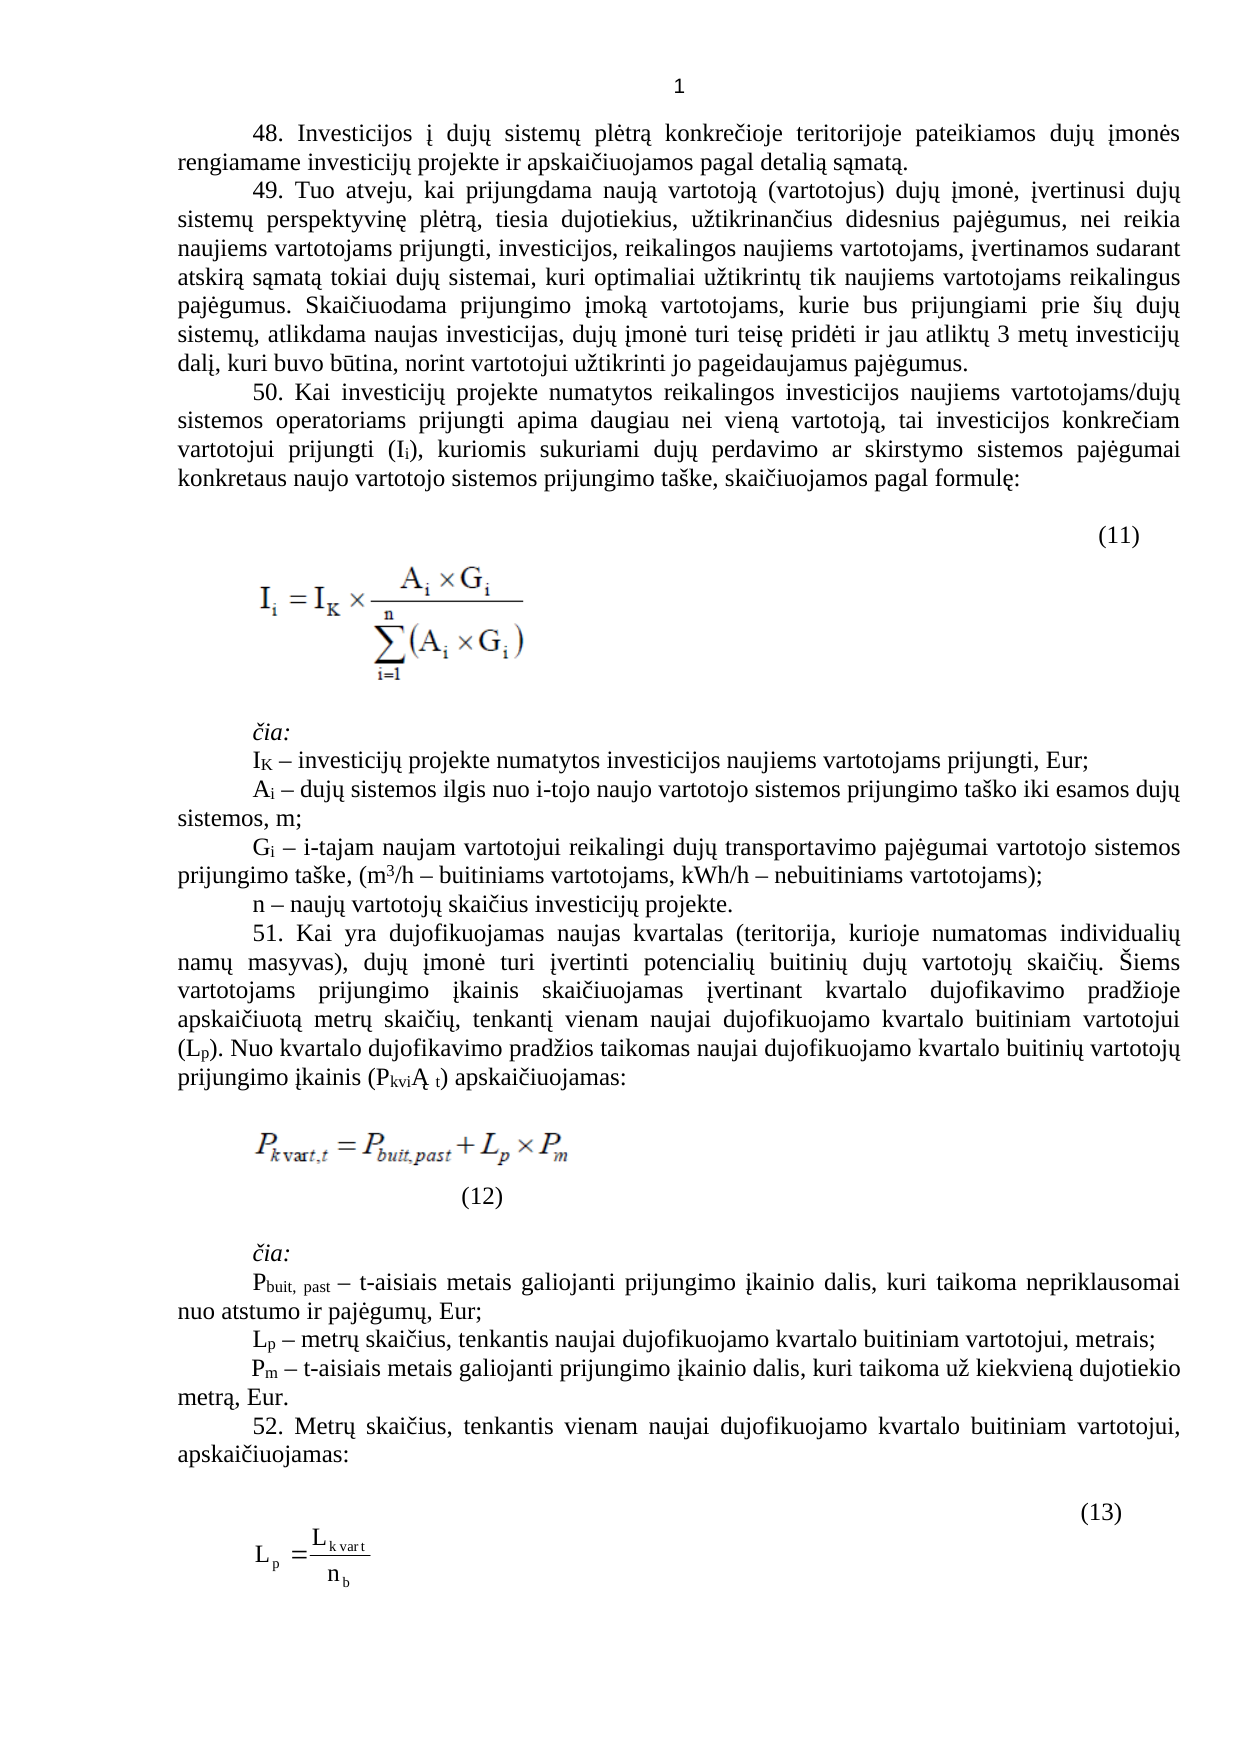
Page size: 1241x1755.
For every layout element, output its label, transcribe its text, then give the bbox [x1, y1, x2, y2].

text 50. Kai investicijų projekte numatytos reikalingos investicijos naujiems vartotojams/dujų sistemos operatoriams prijungti apima daugiau nei vieną vartotoją, tai investicijos konkrečiam vartotojui prijungti (Ii), kuriomis sukuriami dujų perdavimo ar skirstymo sistemos pajėgumai konkretaus naujo vartotojo sistemos prijungimo taške, skaičiuojamos pagal formulę: [177, 377, 1181, 492]
text 51. Kai yra dujofikuojamas naujas kvartalas (teritorija, kurioje numatomas individualių namų masyvas), dujų įmonė turi įvertinti potencialių buitinių dujų vartotojų skaičių. Šiems vartotojams prijungimo įkainis skaičiuojamas įvertinant kvartalo dujofikavimo pradžioje apskaičiuotą metrų skaičių, tenkantį vienam naujai dujofikuojamo kvartalo buitiniam vartotojui (Lp). Nuo kvartalo dujofikavimo pradžios taikomas naujai dujofikuojamo kvartalo buitinių vartotojų prijungimo įkainis (PkviĄ t) apskaičiuojamas: [177, 918, 1181, 1091]
text Pm – t-aisiais metais galiojanti prijungimo įkainio dalis, kuri taikoma už kiekvieną dujotiekio metrą, Eur. [177, 1353, 1181, 1411]
text n – naujų vartotojų skaičius investicijų projekte. [177, 889, 1181, 918]
text IK – investicijų projekte numatytos investicijos naujiems vartotojams prijungti, Eur; [177, 746, 1181, 774]
text 52. Metrų skaičius, tenkantis vienam naujai dujofikuojamo kvartalo buitiniam vartotojui, apskaičiuojamas: [177, 1411, 1181, 1468]
text 49. Tuo atveju, kai prijungdama naują vartotoją (vartotojus) dujų įmonė, įvertinusi dujų sistemų perspektyvinę plėtrą, tiesia dujotiekius, užtikrinančius didesnius pajėgumus, nei reikia naujiems vartotojams prijungti, investicijos, reikalingos naujiems vartotojams, įvertinamos sudarant atskirą sąmatą tokiai dujų sistemai, kuri optimaliai užtikrintų tik naujiems vartotojams reikalingus pajėgumus. Skaičiuodama prijungimo įmoką vartotojams, kurie bus prijungiami prie šių dujų sistemų, atlikdama naujas investicijas, dujų įmonė turi teisę pridėti ir jau atliktų 3 metų investicijų dalį, kuri buvo būtina, norint vartotojui užtikrinti jo pageidaujamus pajėgumus. [177, 176, 1181, 377]
text Ai – dujų sistemos ilgis nuo i-tojo naujo vartotojo sistemos prijungimo taško iki esamos dujų sistemos, m; [177, 774, 1181, 832]
text čia: [177, 717, 1181, 746]
text Lp – metrų skaičius, tenkantis naujai dujofikuojamo kvartalo buitiniam vartotojui, metrais; [252, 1324, 1181, 1353]
text (12) [177, 1119, 503, 1209]
text 48. Investicijos į dujų sistemų plėtrą konkrečioje teritorijoje pateikiamos dujų įmonės rengiamame investicijų projekte ir apskaičiuojamos pagal detalią sąmatą. [177, 118, 1181, 176]
text čia: [177, 1238, 1181, 1267]
text Pbuit, past – t-aisiais metais galiojanti prijungimo įkainio dalis, kuri taikoma nepriklausomai nuo atstumo ir pajėgumų, Eur; [177, 1267, 1181, 1324]
text (13) [177, 1497, 1181, 1593]
text (11) [177, 521, 1181, 688]
text Gi – i-tajam naujam vartotojui reikalingi dujų transportavimo pajėgumai vartotojo sistemos prijungimo taške, (m3/h – buitiniams vartotojams, kWh/h – nebuitiniams vartotojams); [177, 832, 1181, 889]
